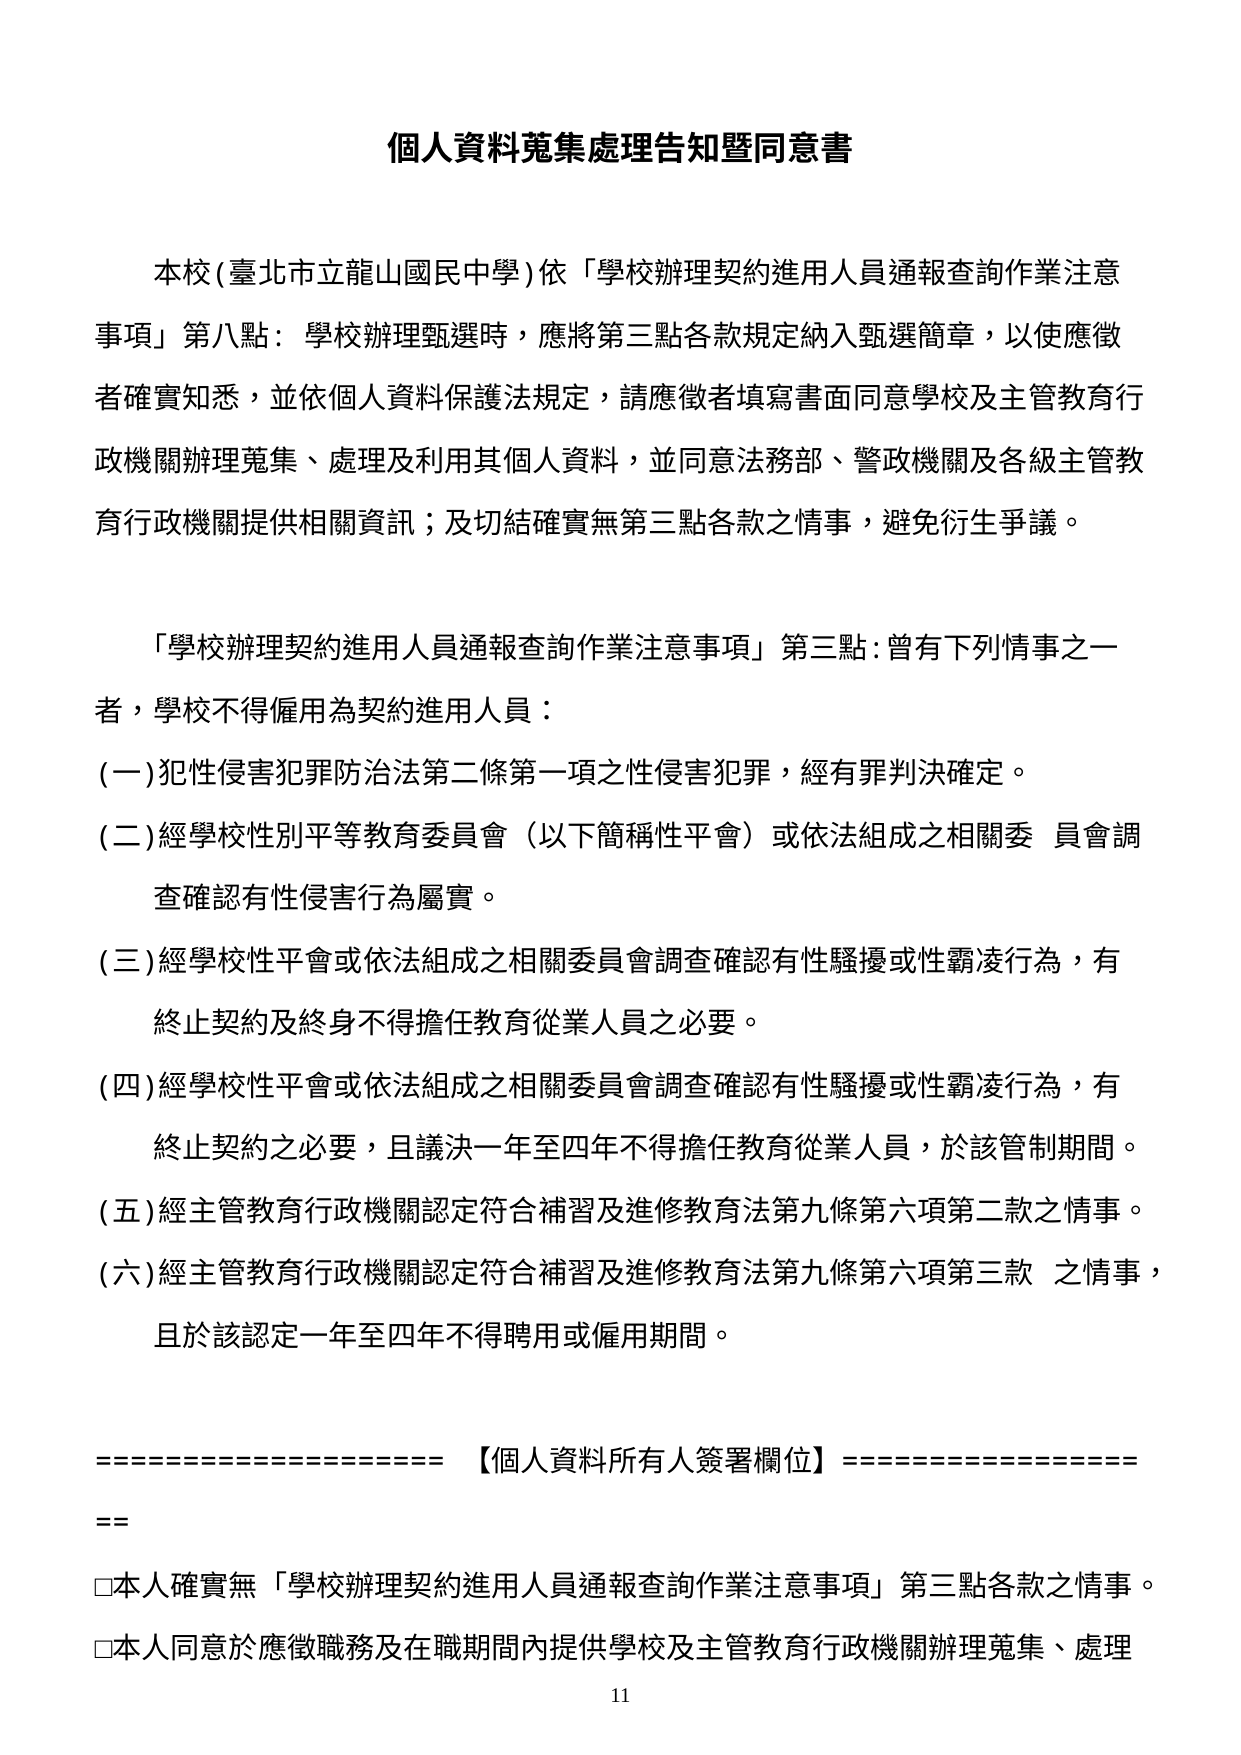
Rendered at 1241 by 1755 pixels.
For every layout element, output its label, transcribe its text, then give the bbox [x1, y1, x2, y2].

text (六)經主管教育行政機關認定符合補習及進修教育法第九條第六項第三款 之情事，且於該認定一年至四年不得聘用或僱用期間。 [94, 1229, 1146, 1354]
text (四)經學校性平會或依法組成之相關委員會調查確認有性騷擾或性霸凌行為，有終止契約之必要，且議決一年至四年不得擔任教育從業人員，於該管制期間。 [94, 1042, 1146, 1167]
text (二)經學校性別平等教育委員會（以下簡稱性平會）或依法組成之相關委 員會調查確認有性侵害行為屬實。 [94, 792, 1146, 917]
text 本校(臺北市立龍山國民中學)依「學校辦理契約進用人員通報查詢作業注意事項」第八點: 學校辦理甄選時，應將第三點各款規定納入甄選簡章，以使應徵者確實知悉，並依個人資料保護法規定，請應徵者填寫書面同意學校及主管教育行政機關辦理蒐集、處理及利用其個人資料，並同意法務部、警政機關及各級主管教育行政機關提供相關資訊；及切結確實無第三點各款之情事，避免衍生爭議。 [94, 229, 1146, 542]
text (一)犯性侵害犯罪防治法第二條第一項之性侵害犯罪，經有罪判決確定。 [94, 729, 1146, 792]
text 「學校辦理契約進用人員通報查詢作業注意事項」第三點:曾有下列情事之一者，學校不得僱用為契約進用人員： [94, 604, 1146, 729]
text □本人同意於應徵職務及在職期間內提供學校及主管教育行政機關辦理蒐集、處理 [94, 1604, 1146, 1667]
text (三)經學校性平會或依法組成之相關委員會調查確認有性騷擾或性霸凌行為，有終止契約及終身不得擔任教育從業人員之必要。 [94, 917, 1146, 1042]
text 個人資料蒐集處理告知暨同意書 [94, 104, 1146, 167]
text (五)經主管教育行政機關認定符合補習及進修教育法第九條第六項第二款之情事。 [94, 1167, 1146, 1229]
text ==================== 【個人資料所有人簽署欄位】=================== [94, 1417, 1146, 1542]
text □本人確實無「學校辦理契約進用人員通報查詢作業注意事項」第三點各款之情事。 [94, 1542, 1146, 1604]
